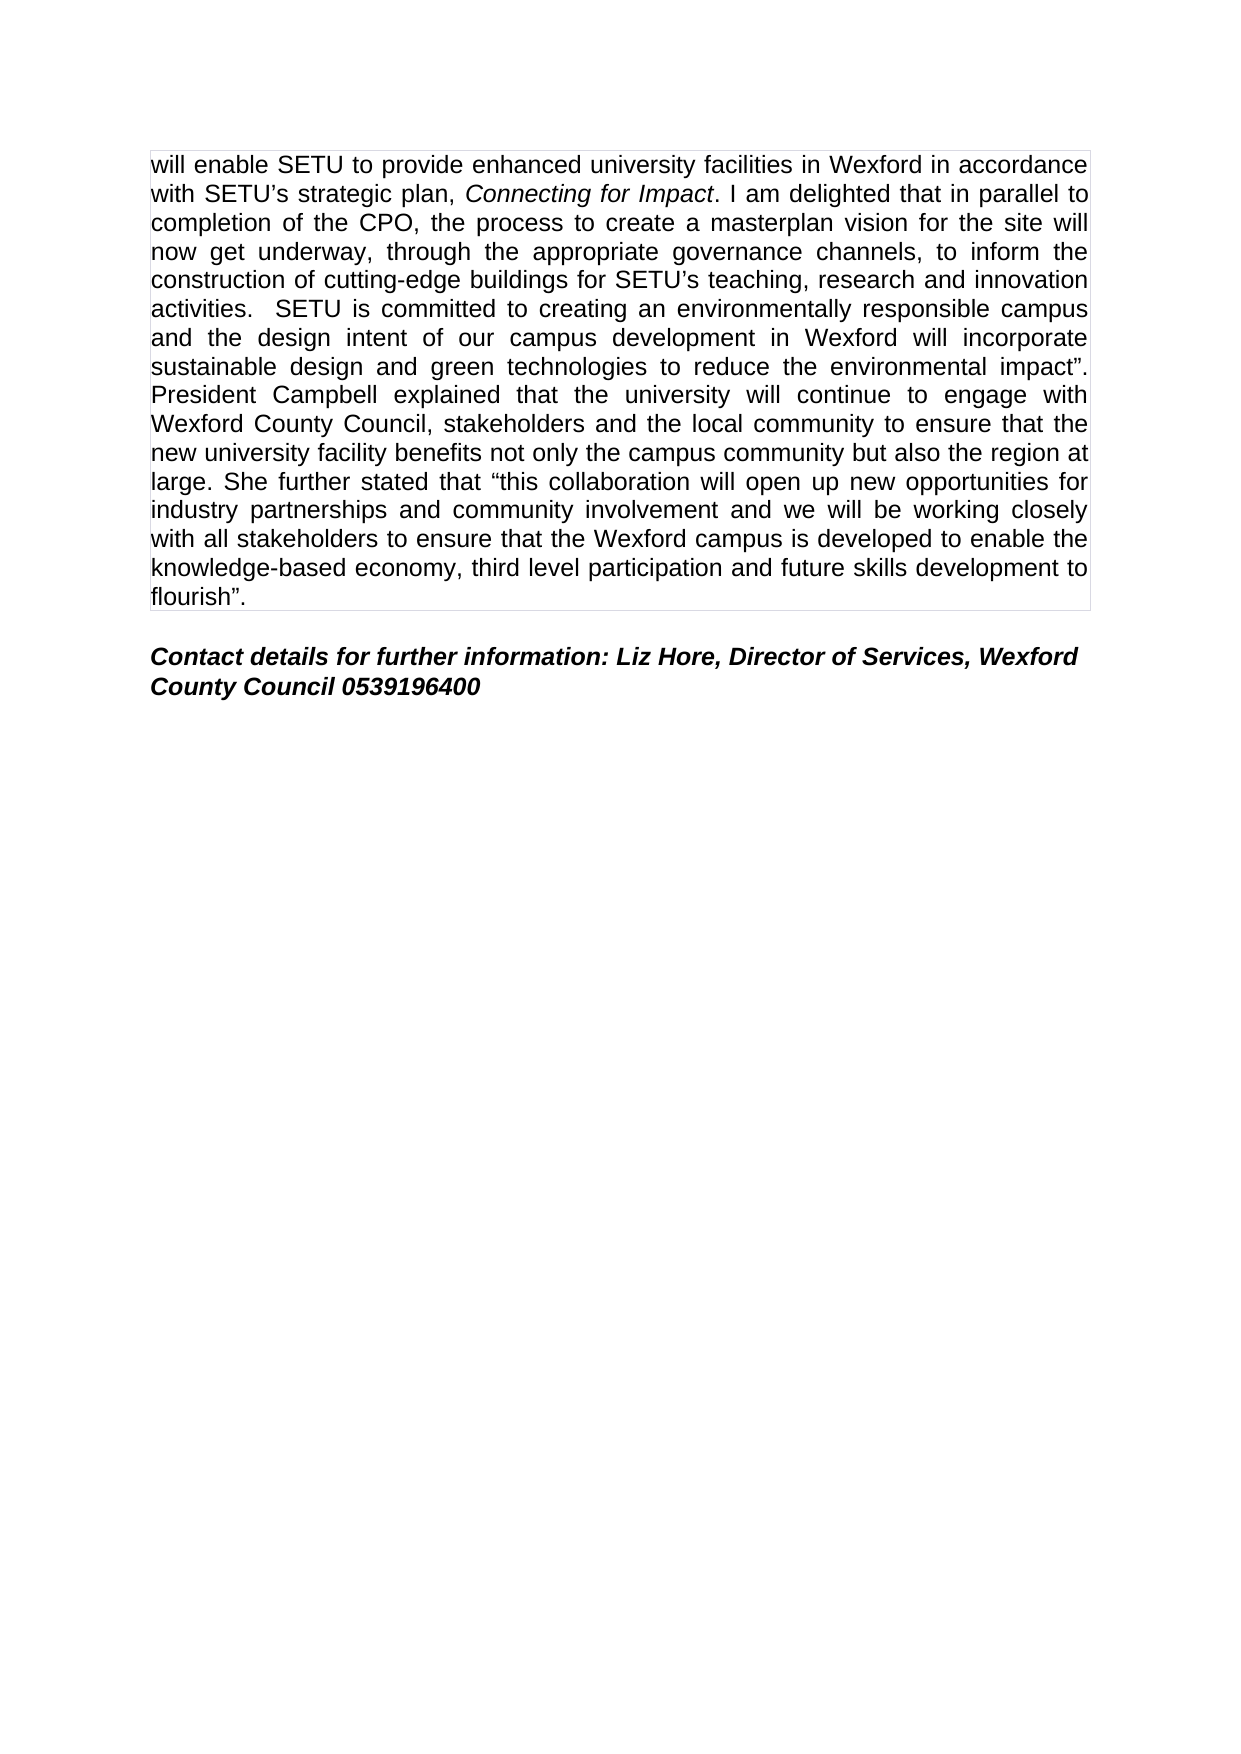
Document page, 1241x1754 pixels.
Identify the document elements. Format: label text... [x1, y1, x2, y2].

text Contact details for further information: Liz Hore, Director of Services, Wexford County Council 0539196400 [150, 642, 1090, 700]
text will enable SETU to provide enhanced university facilities in Wexford in accordance with SETU’s strategic plan, Connecting for Impact. I am delighted that in parallel to completion of the CPO, the process to create a masterplan vision for the site will now get underway, through the appropriate governance channels, to inform the construction of cutting-edge buildings for SETU’s teaching, research and innovation activities. SETU is committed to creating an environmentally responsible campus and the design intent of our campus development in Wexford will incorporate sustainable design and green technologies to reduce the environmental impact”. President Campbell explained that the university will continue to engage with Wexford County Council, stakeholders and the local community to ensure that the new university facility benefits not only the campus community but also the region at large. She further stated that “this collaboration will open up new opportunities for industry partnerships and community involvement and we will be working closely with all stakeholders to ensure that the Wexford campus is developed to enable the knowledge-based economy, third level participation and future skills development to flourish”. [151, 151, 1090, 610]
